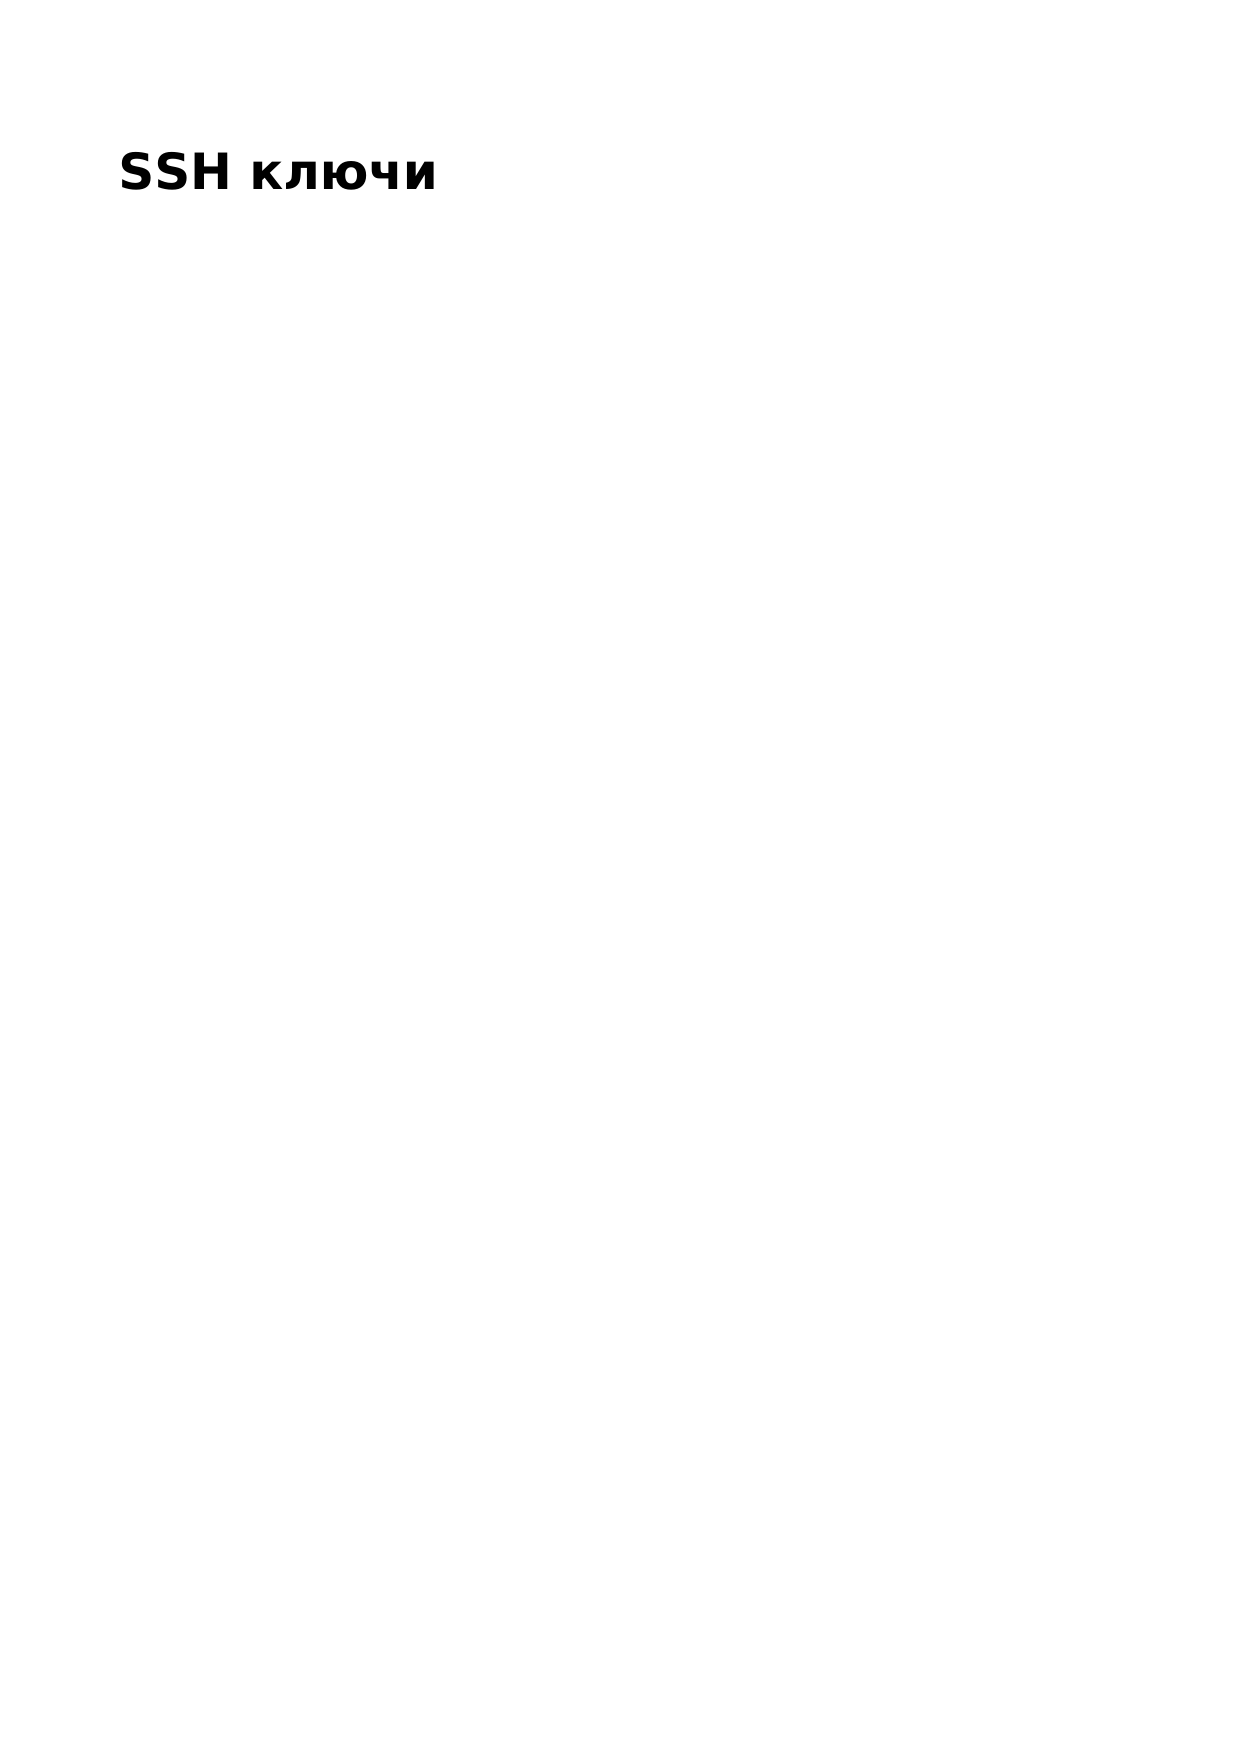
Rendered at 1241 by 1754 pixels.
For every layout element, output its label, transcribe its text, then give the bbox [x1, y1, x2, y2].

subtitle SSH ключи [118, 143, 1122, 201]
